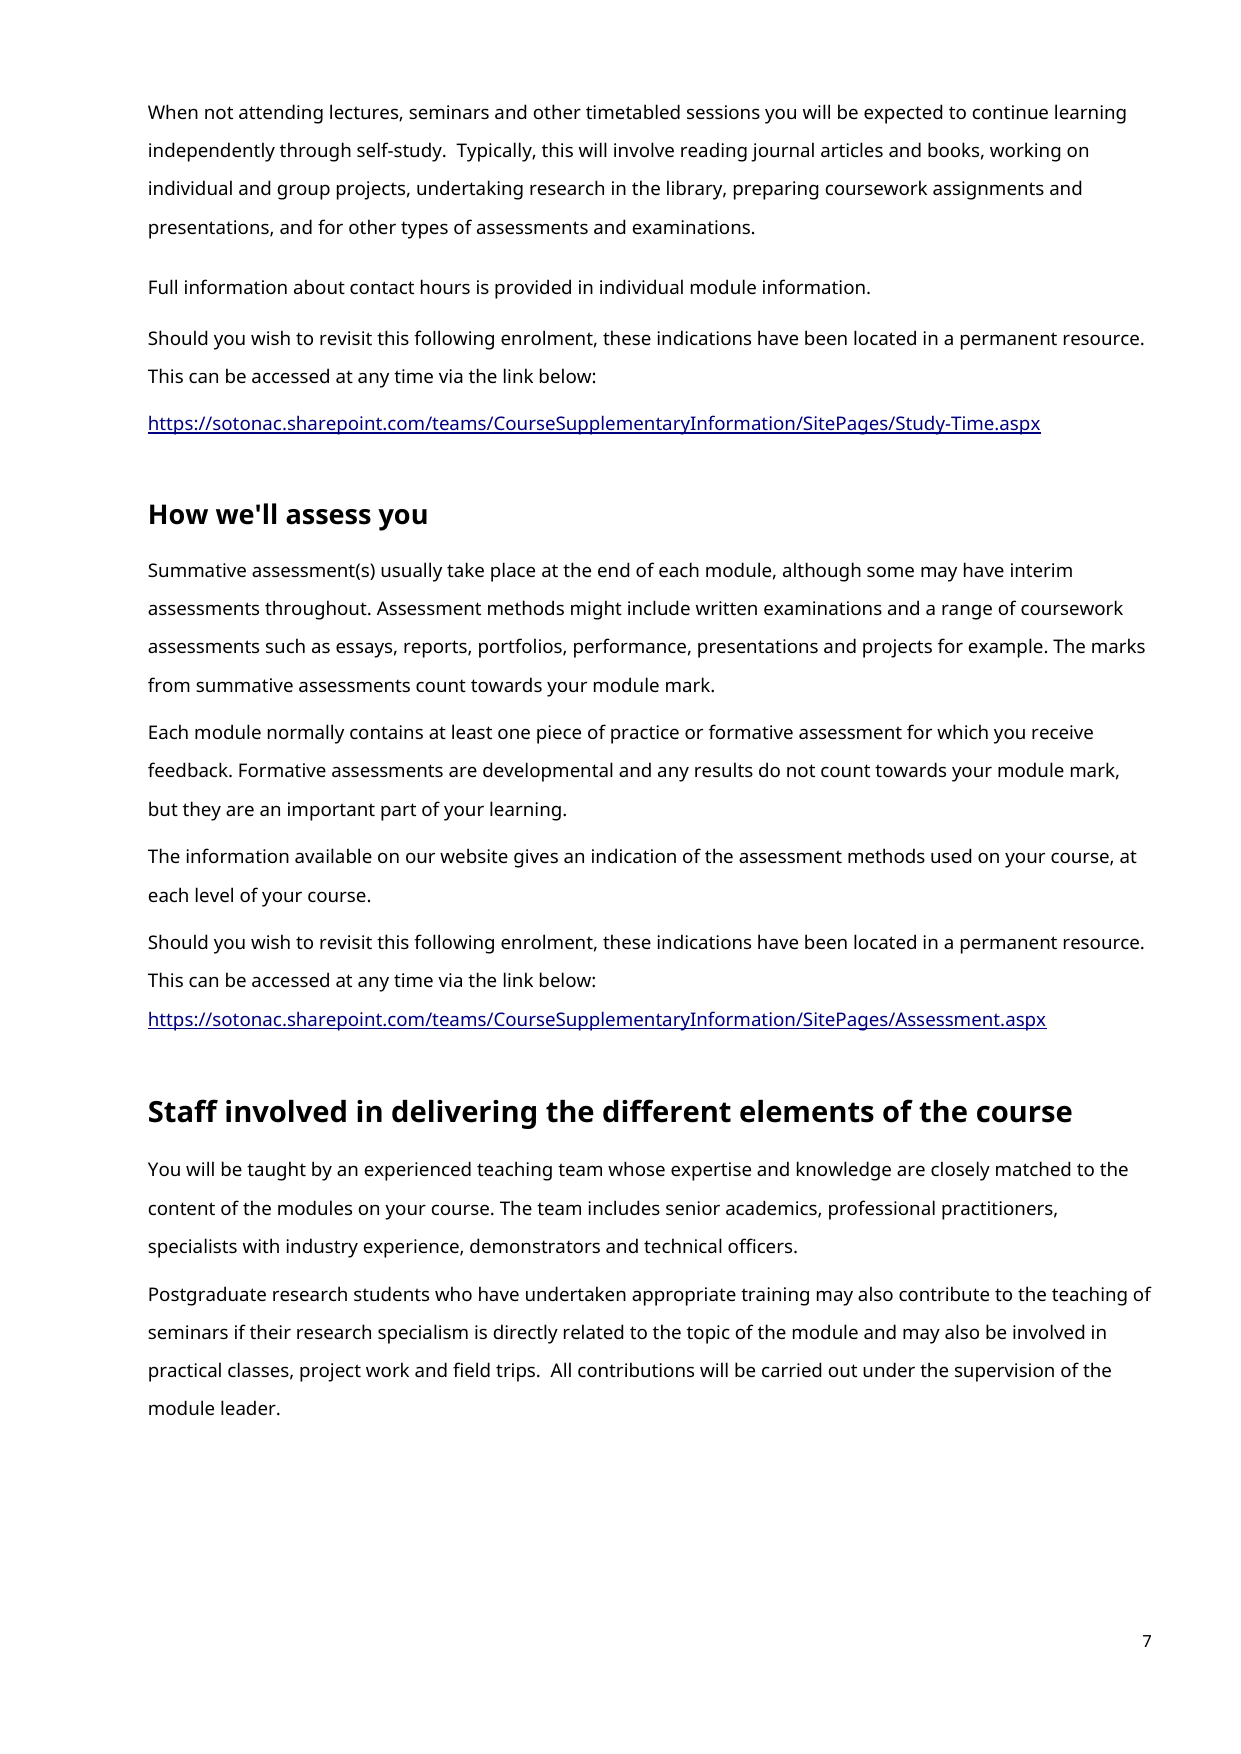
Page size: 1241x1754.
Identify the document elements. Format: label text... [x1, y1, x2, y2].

text Should you wish to revisit this following enrolment, these indications have been located in a permanent resource. This can be accessed at any time via the link below: https://sotonac.sharepoint.com/teams/CourseSupplementaryInformation/SitePages/Assessment.aspx [148, 929, 1152, 1031]
text Each module normally contains at least one piece of practice or formative assessment for which you receive feedback. Formative assessments are developmental and any results do not count towards your module mark, but they are an important part of your learning. [148, 719, 1152, 822]
text Should you wish to revisit this following enrolment, these indications have been located in a permanent resource. This can be accessed at any time via the link below: [148, 325, 1152, 388]
text You will be taught by an experienced teaching team whose expertise and knowledge are closely matched to the content of the modules on your course. The team includes senior academics, professional practitioners, specialists with industry experience, demonstrators and technical officers. [148, 1157, 1152, 1259]
text The information available on our website gives an indication of the assessment methods used on your course, at each level of your course. [148, 844, 1152, 907]
text Summative assessment(s) usually take place at the end of each module, although some may have interim assessments throughout. Assessment methods might include written examinations and a range of coursework assessments such as essays, reports, portfolios, performance, presentations and projects for example. The marks from summative assessments count towards your module mark. [148, 557, 1152, 697]
text Full information about contact hours is provided in individual module information. [148, 274, 1152, 299]
text When not attending lectures, seminars and other timetabled sessions you will be expected to continue learning independently through self-study. Typically, this will involve reading journal articles and books, working on individual and group projects, undertaking research in the library, preparing coursework assignments and presentations, and for other types of assessments and examinations. [148, 99, 1152, 239]
text Postgraduate research students who have undertaken appropriate training may also contribute to the teaching of seminars if their research specialism is directly related to the topic of the module and may also be involved in practical classes, project work and field trips. All contributions will be carried out under the supervision of the module leader. [148, 1281, 1152, 1421]
subtitle How we'll assess you [148, 496, 1152, 533]
text https://sotonac.sharepoint.com/teams/CourseSupplementaryInformation/SitePages/Study-Time.aspx [148, 411, 1152, 436]
subtitle Staff involved in delivering the different elements of the course [148, 1091, 1152, 1131]
